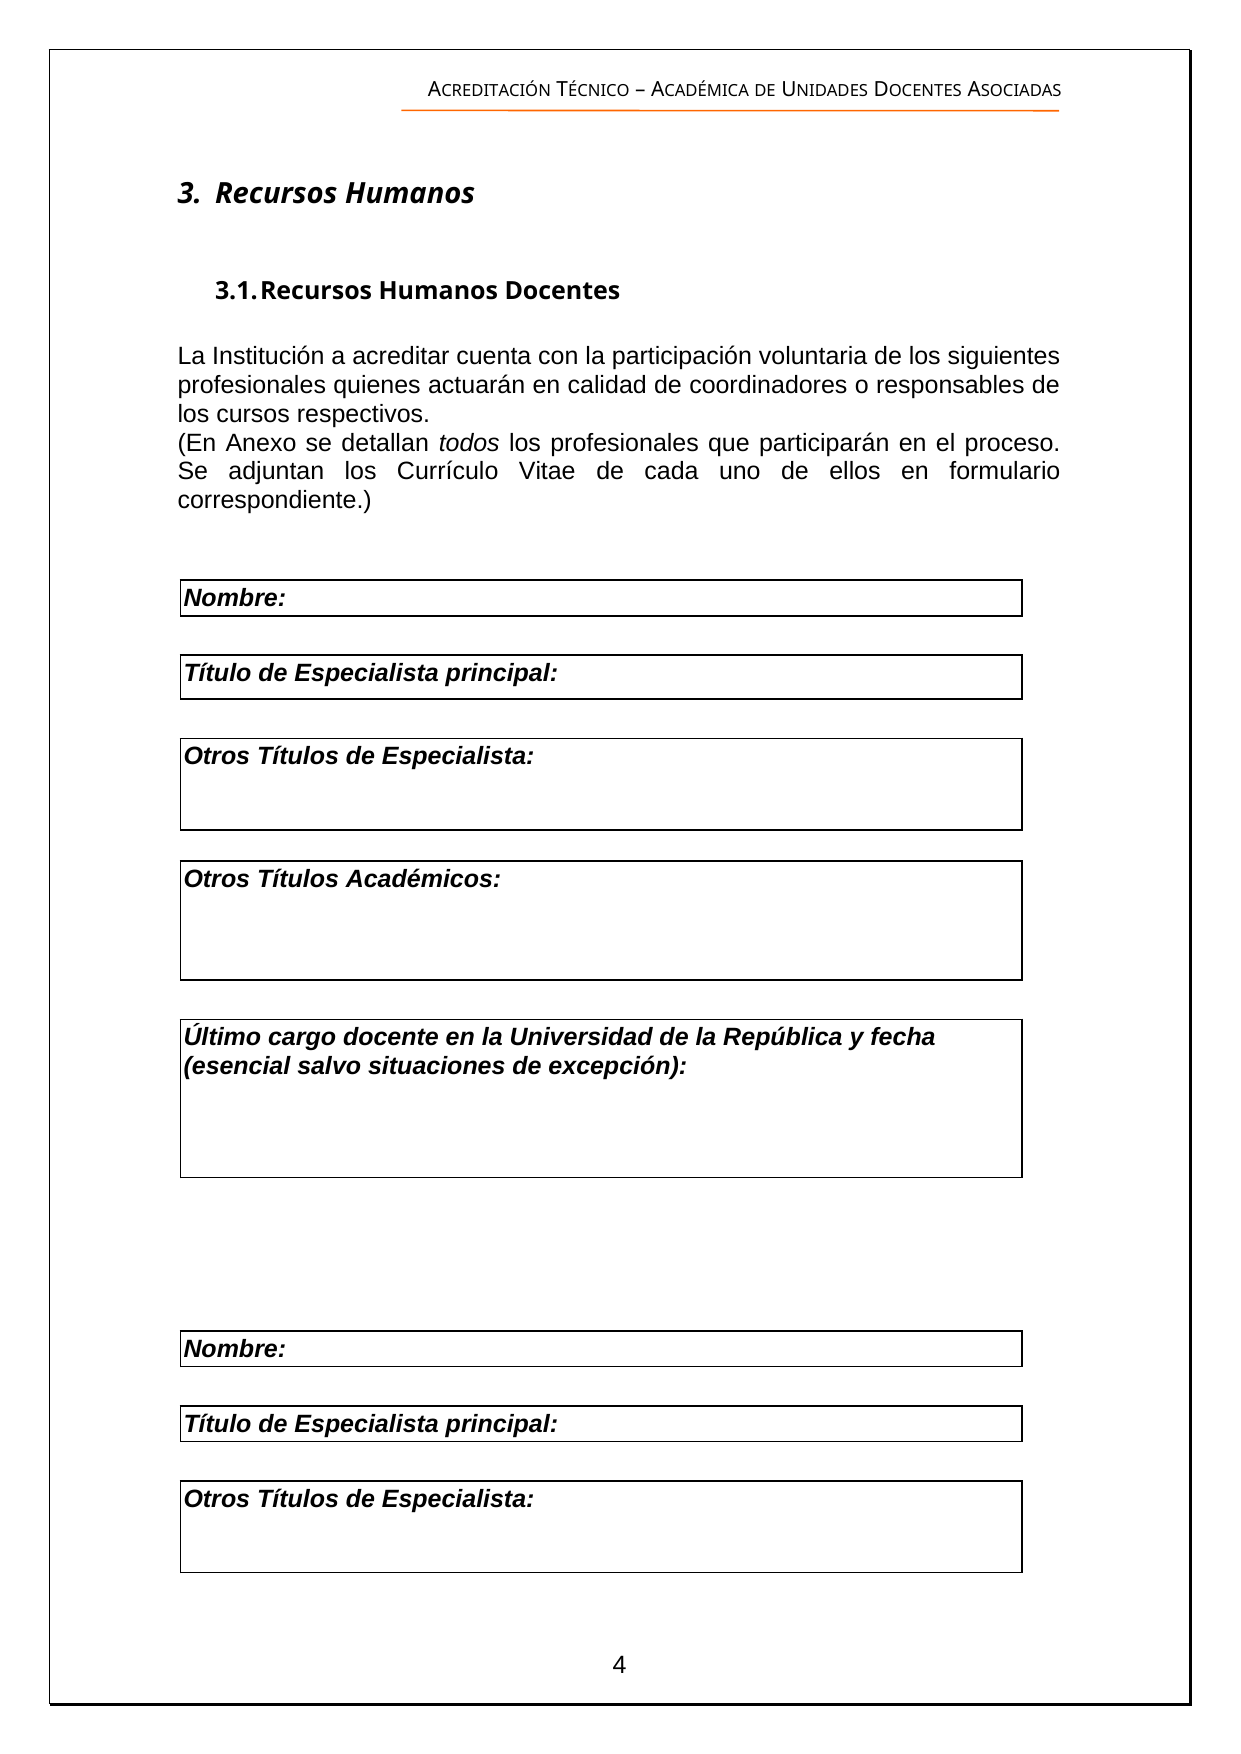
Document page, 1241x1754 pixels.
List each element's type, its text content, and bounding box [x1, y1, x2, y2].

subtitle Recursos Humanos [177, 173, 1061, 212]
text Título de Especialista principal: [183, 1409, 1019, 1437]
text Otros Títulos de Especialista: [183, 741, 1019, 770]
text Nombre: [183, 583, 1019, 612]
text Título de Especialista principal: [183, 658, 1019, 687]
text Nombre: [183, 1334, 1019, 1363]
text (En Anexo se detallan todos los profesionales que participarán en el proceso. Se adjuntan los Currículo Vitae de cada uno de ellos en formulario correspondiente.) [177, 428, 1061, 514]
text Otros Títulos de Especialista: [183, 1484, 1019, 1512]
text Último cargo docente en la Universidad de la República y fecha (esencial salvo situaciones de excepción): [183, 1022, 1019, 1079]
subtitle Recursos Humanos Docentes [215, 272, 1061, 306]
text La Institución a acreditar cuenta con la participación voluntaria de los siguientes profesionales quienes actuarán en calidad de coordinadores o responsables de los cursos respectivos. [177, 341, 1061, 428]
text Otros Títulos Académicos: [183, 864, 1019, 893]
